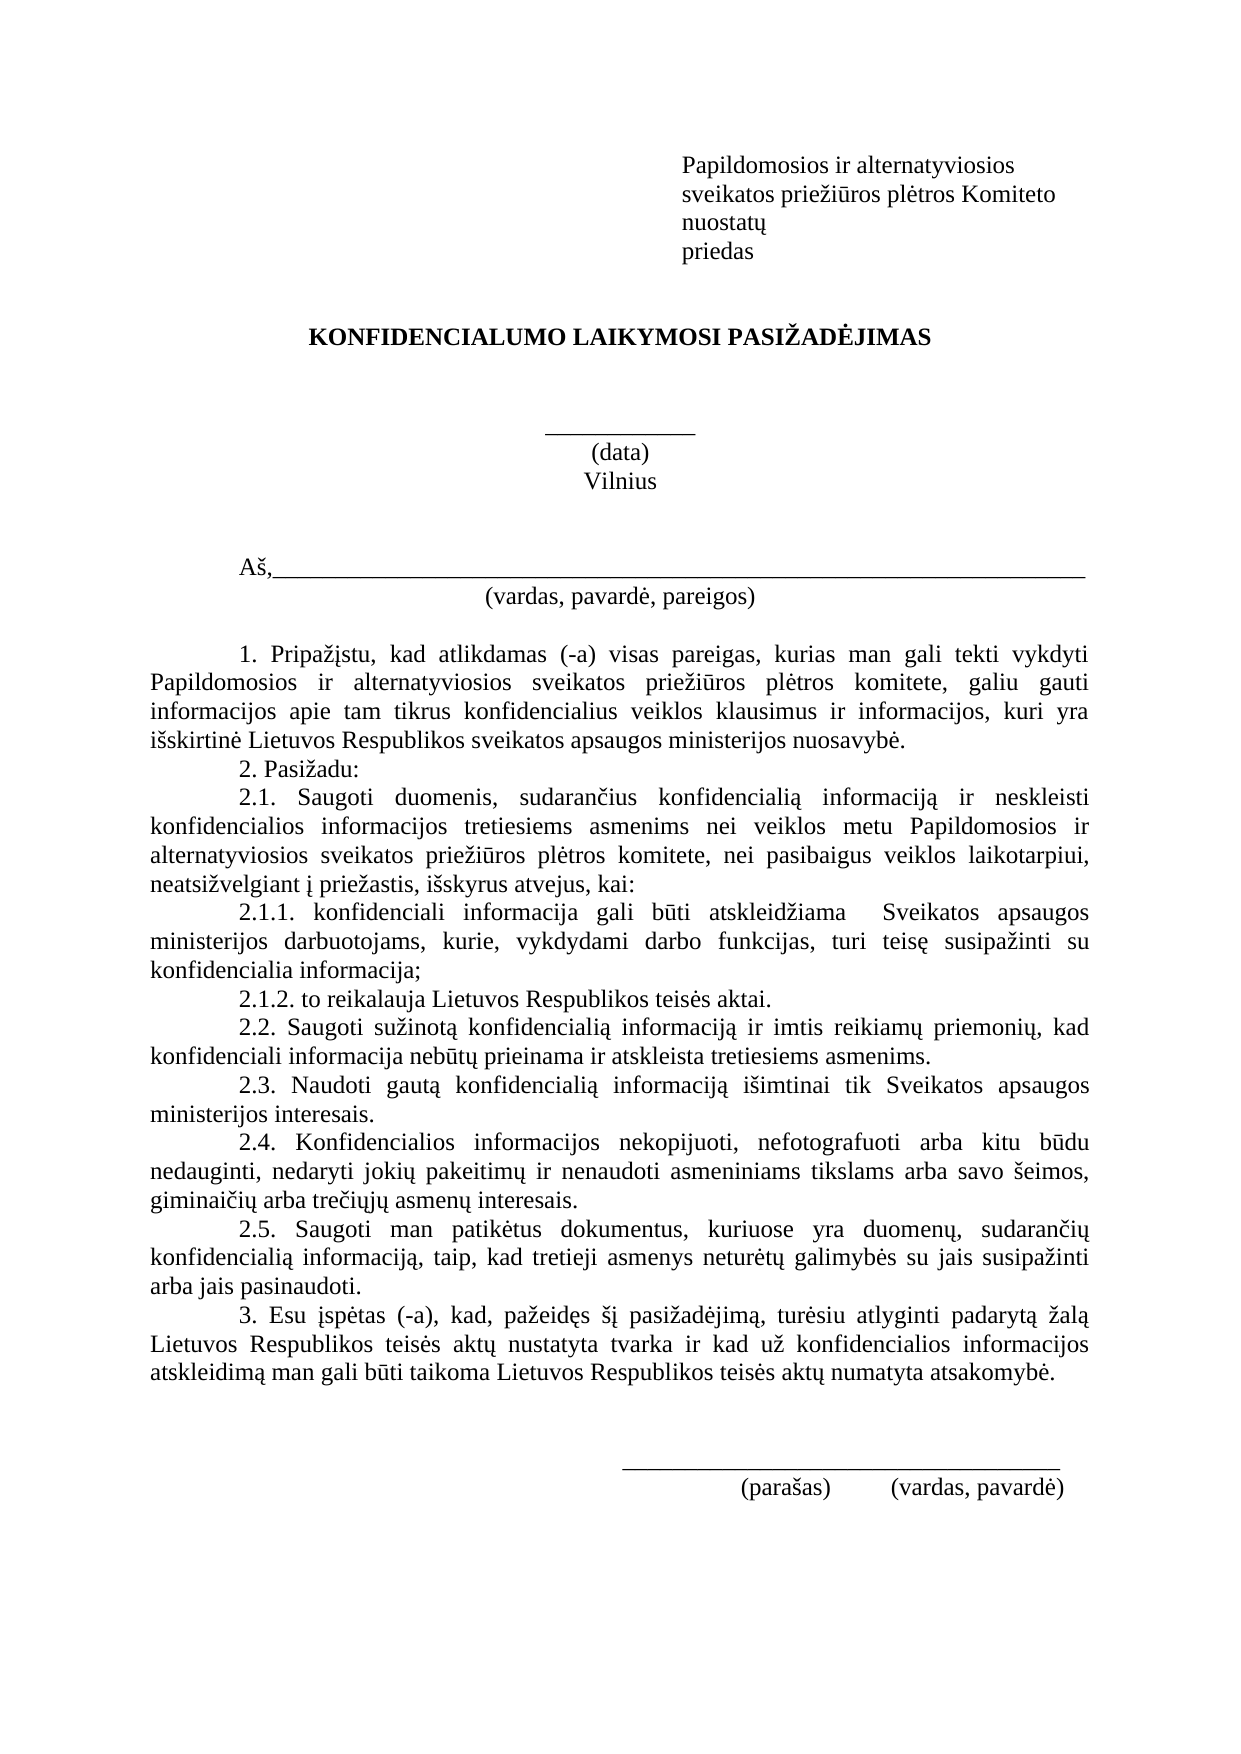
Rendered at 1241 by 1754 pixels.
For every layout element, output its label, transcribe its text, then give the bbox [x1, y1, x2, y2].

text (parašas) (vardas, pavardė) [741, 1472, 1090, 1501]
text ____________ [150, 409, 1090, 437]
text (data) [150, 437, 1090, 466]
text 2.1.2. to reikalauja Lietuvos Respublikos teisės aktai. [150, 984, 1090, 1012]
text 2.1.1. konfidenciali informacija gali būti atskleidžiama Sveikatos apsaugos ministerijos darbuotojams, kurie, vykdydami darbo funkcijas, turi teisę susipažinti su konfidencialia informacija; [150, 897, 1090, 984]
text 2.4. Konfidencialios informacijos nekopijuoti, nefotografuoti arba kitu būdu nedauginti, nedaryti jokių pakeitimų ir nenaudoti asmeniniams tikslams arba savo šeimos, giminaičių arba trečiųjų asmenų interesais. [150, 1127, 1090, 1214]
text Papildomosios ir alternatyviosios [682, 150, 1090, 179]
text 2.3. Naudoti gautą konfidencialią informaciją išimtinai tik Sveikatos apsaugos ministerijos interesais. [150, 1070, 1090, 1127]
text 3. Esu įspėtas (-a), kad, pažeidęs šį pasižadėjimą, turėsiu atlyginti padarytą žalą Lietuvos Respublikos teisės aktų nustatyta tvarka ir kad už konfidencialios informacijos atskleidimą man gali būti taikoma Lietuvos Respublikos teisės aktų numatyta atsakomybė. [150, 1300, 1090, 1386]
text 2.5. Saugoti man patikėtus dokumentus, kuriuose yra duomenų, sudarančių konfidencialią informaciją, taip, kad tretieji asmenys neturėtų galimybės su jais susipažinti arba jais pasinaudoti. [150, 1214, 1090, 1300]
text Vilnius [150, 466, 1090, 495]
text 2.2. Saugoti sužinotą konfidencialią informaciją ir imtis reikiamų priemonių, kad konfidenciali informacija nebūtų prieinama ir atskleista tretiesiems asmenims. [150, 1012, 1090, 1070]
text ___________________________________ [622, 1444, 1090, 1472]
text priedas [682, 236, 1090, 265]
text nuostatų [682, 207, 1090, 236]
text (vardas, pavardė, pareigos) [150, 581, 1090, 610]
text KONFIDENCIALUMO LAIKYMOSI PASIŽADĖJIMAS [150, 322, 1090, 351]
text 2. Pasižadu: [150, 754, 1090, 782]
text 1. Pripažįstu, kad atlikdamas (-a) visas pareigas, kurias man gali tekti vykdyti Papildomosios ir alternatyviosios sveikatos priežiūros plėtros komitete, galiu gauti informacijos apie tam tikrus konfidencialius veiklos klausimus ir informacijos, kuri yra išskirtinė Lietuvos Respublikos sveikatos apsaugos ministerijos nuosavybė. [150, 639, 1090, 754]
text Aš,_________________________________________________________________ [150, 552, 1090, 581]
text 2.1. Saugoti duomenis, sudarančius konfidencialią informaciją ir neskleisti konfidencialios informacijos tretiesiems asmenims nei veiklos metu Papildomosios ir alternatyviosios sveikatos priežiūros plėtros komitete, nei pasibaigus veiklos laikotarpiui, neatsižvelgiant į priežastis, išskyrus atvejus, kai: [150, 782, 1090, 897]
text sveikatos priežiūros plėtros Komiteto [682, 179, 1090, 207]
